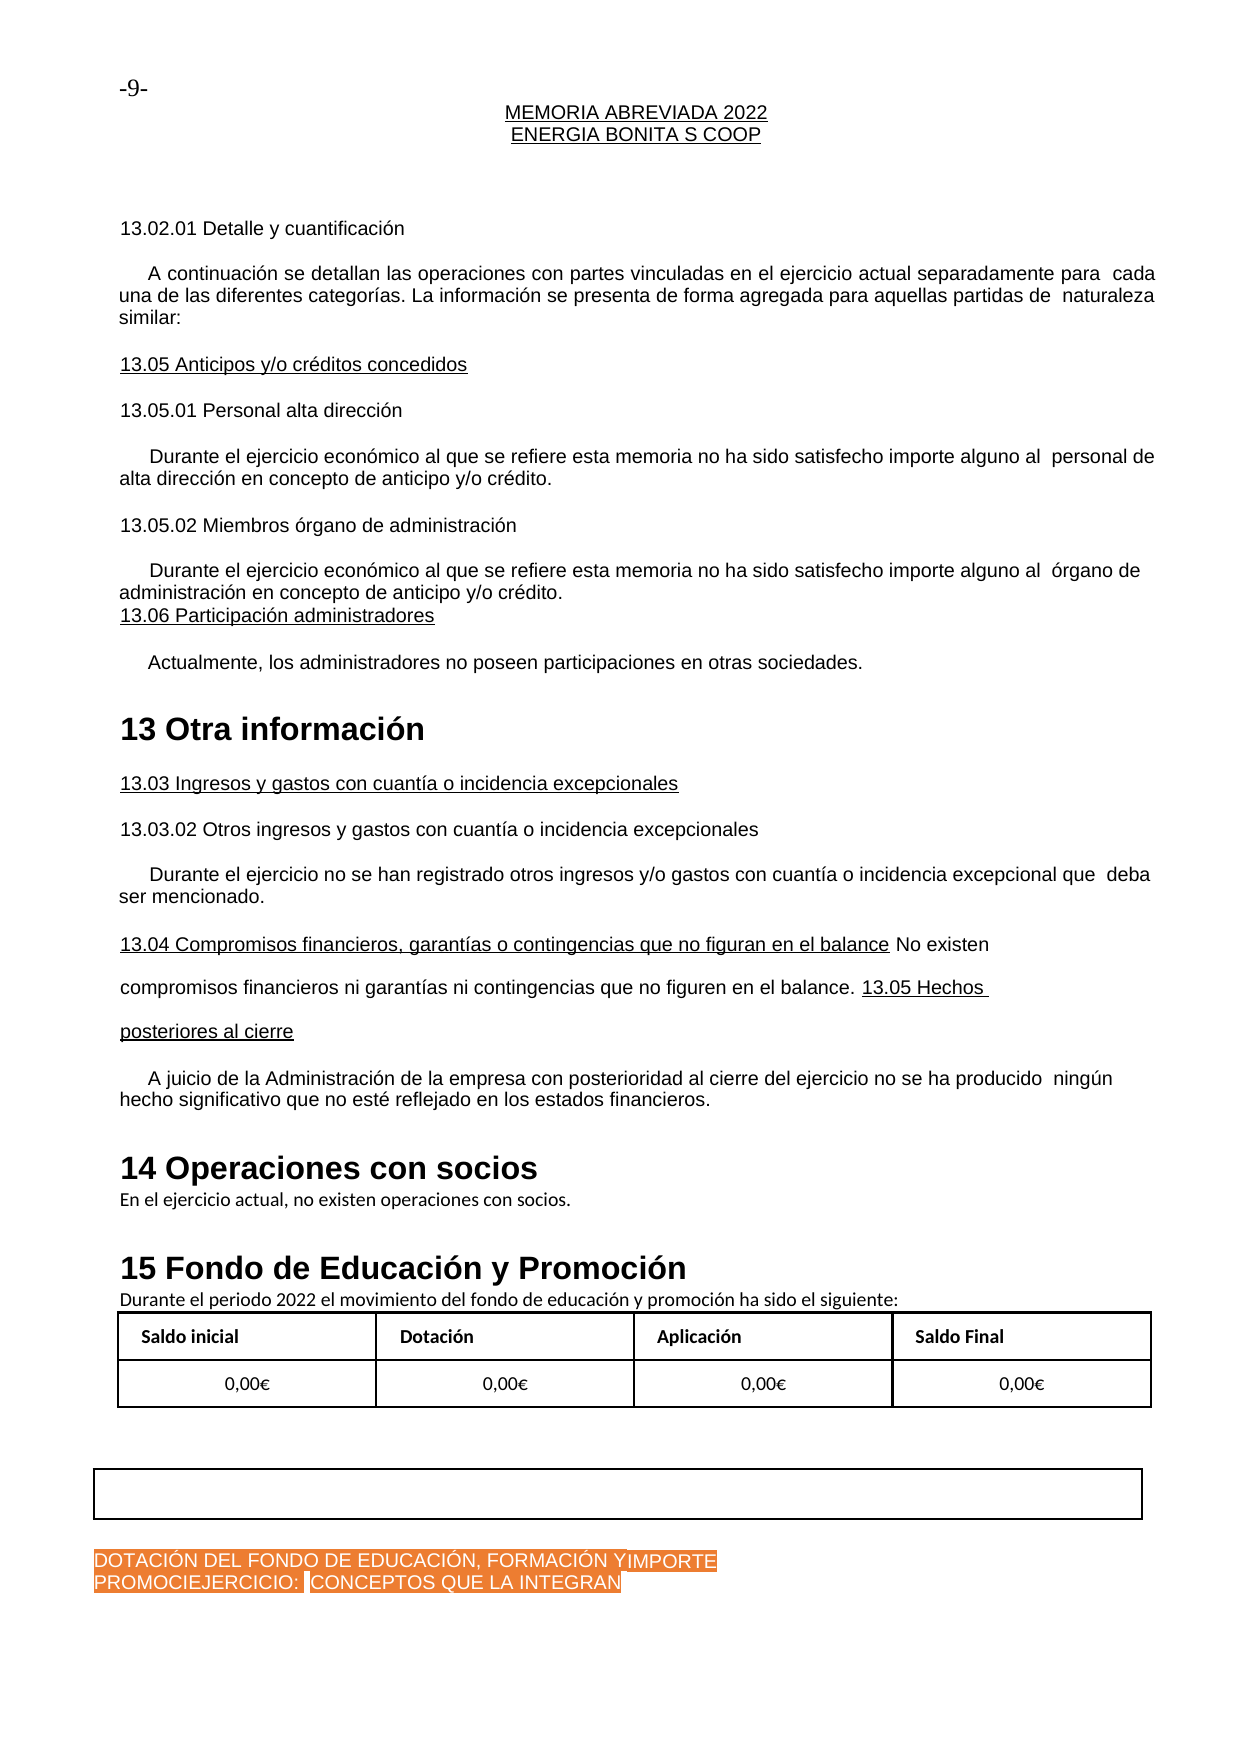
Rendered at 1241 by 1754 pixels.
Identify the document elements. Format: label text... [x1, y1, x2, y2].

text 15 Fondo de Educación y Promoción [120, 1249, 1160, 1286]
text A juicio de la Administración de la empresa con posterioridad al cierre del ejercicio no se ha producido ningún hecho significativo que no esté reflejado en los estados financieros. [119, 1068, 1157, 1111]
table_cell 0,00€ [119, 1361, 375, 1406]
text 13.03.02 Otros ingresos y gastos con cuantía o incidencia excepcionales [120, 818, 1160, 841]
text Durante el ejercicio no se han registrado otros ingresos y/o gastos con cuantía o incidencia excepcional que deba ser mencionado. [119, 864, 1158, 908]
text IMPORTE [627, 1550, 1160, 1572]
text -9- [119, 73, 1160, 102]
text 13.02.01 Detalle y cuantificación [120, 217, 1160, 240]
text Actualmente, los administradores no poseen participaciones en otras sociedades. [148, 651, 1160, 673]
text MEMORIA ABREVIADA 2022 ENERGIA BONITA S COOP [498, 102, 774, 146]
table_header Dotación [377, 1314, 633, 1358]
table_header [95, 1470, 1141, 1517]
table_header Saldo inicial [119, 1314, 375, 1358]
text A continuación se detallan las operaciones con partes vinculadas en el ejercicio actual separadamente para cada una de las diferentes categorías. La información se presenta de forma agregada para aquellas partidas de naturaleza similar: [119, 263, 1157, 328]
text Durante el ejercicio económico al que se refiere esta memoria no ha sido satisfecho importe alguno al personal de alta dirección en concepto de anticipo y/o crédito. [119, 446, 1157, 489]
text Durante el ejercicio económico al que se refiere esta memoria no ha sido satisfecho importe alguno al órgano de administración en concepto de anticipo y/o crédito. [119, 560, 1157, 604]
table_header Saldo Final [894, 1314, 1150, 1358]
text 13.06 Participación administradores [120, 604, 1160, 627]
table_cell 0,00€ [894, 1361, 1150, 1406]
text 13 Otra información [120, 710, 1160, 747]
text Durante el periodo 2022 el movimiento del fondo de educación y promoción ha sido el siguiente: [119, 1287, 1160, 1311]
text 13.05.02 Miembros órgano de administración [120, 514, 1160, 537]
text 13.04 Compromisos financieros, garantías o contingencias que no figuran en el balance No existen compromisos financieros ni garantías ni contingencias que no figuren en el balance. 13.05 Hechos posteriores al cierre [120, 932, 1026, 1042]
text 13.05.01 Personal alta dirección [120, 399, 1160, 422]
text 13.05 Anticipos y/o créditos concedidos [120, 353, 1160, 376]
table_cell 0,00€ [377, 1361, 633, 1406]
table_header Aplicación [635, 1314, 891, 1358]
text En el ejercicio actual, no existen operaciones con socios. [119, 1187, 1160, 1211]
table_cell 0,00€ [635, 1361, 891, 1406]
text DOTACIÓN DEL FONDO DE EDUCACIÓN, FORMACIÓN Y PROMOCIEJERCICIO: CONCEPTOS QUE LA INTEGRAN [93, 1550, 627, 1593]
text 14 Operaciones con socios [120, 1149, 1160, 1186]
text 13.03 Ingresos y gastos con cuantía o incidencia excepcionales [120, 772, 1160, 794]
